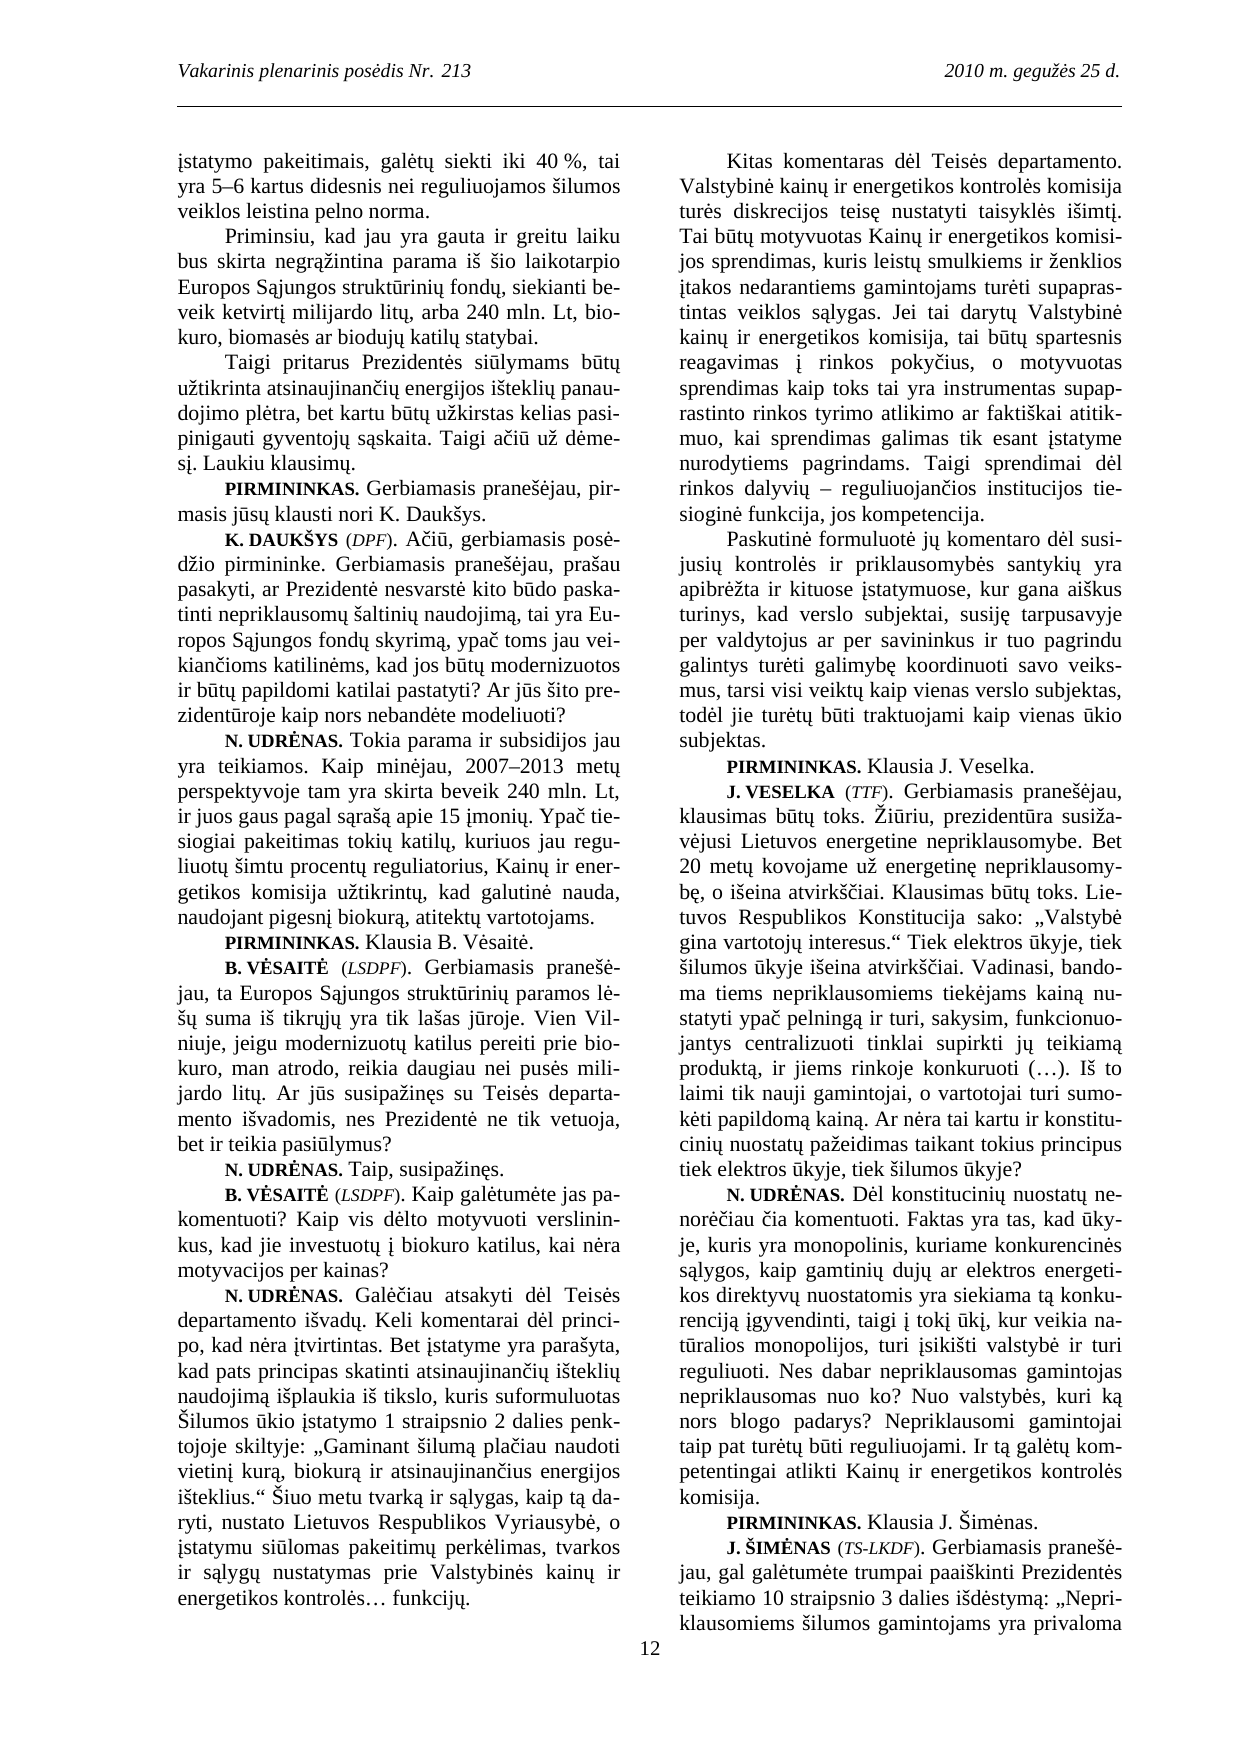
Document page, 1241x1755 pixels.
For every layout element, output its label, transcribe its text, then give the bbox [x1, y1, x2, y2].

text Pas­ku­ti­nė for­mu­luo­tė jų ko­men­ta­ro dėl su­si­ju­sių kon­tro­lės ir pri­klau­so­my­bės san­ty­kių yra api­brėž­ta ir ki­tuo­se įsta­ty­muo­se, kur ga­na aiš­kus tu­ri­nys, kad ver­slo sub­jek­tai, su­si­ję tar­pu­sa­vy­je per val­dy­to­jus ar per sa­vi­nin­kus ir tuo pa­grin­du ga­lin­tys tu­rė­ti ga­li­my­bę ko­or­di­nuo­ti sa­vo veiks­mus, tar­si vi­si veik­tų kaip vie­nas ver­slo sub­jek­tas, to­dėl jie tu­rė­tų bū­ti trak­tuo­ja­mi kaip vie­nas ūkio sub­jek­tas. [679, 526, 1122, 753]
text Pri­min­siu, kad jau yra gau­ta ir grei­tu lai­ku bus skir­ta ne­grą­žin­ti­na pa­ra­ma iš šio lai­ko­tar­pio Eu­ro­pos Są­jun­gos struk­tū­ri­nių fon­dų, sie­kian­ti be­veik ket­vir­tį mi­li­jar­do li­tų, ar­ba 240 mln. Lt, bio­ku­ro, bio­ma­sės ar bio­du­jų ka­ti­lų sta­ty­bai. [177, 223, 620, 349]
text B. VĖSAITĖ (LSDPF). Ger­bia­ma­sis pra­ne­šė­jau, ta Eu­ro­pos Są­jun­gos struk­tū­ri­nių pa­ra­mos lė­šų su­ma iš tik­rų­jų yra tik la­šas jū­ro­je. Vien Vil­niu­je, jei­gu mo­der­ni­zuo­tų ka­ti­lus per­ei­ti prie bio­ku­ro, man at­ro­do, rei­kia dau­giau nei pu­sės mi­li­jar­do li­tų. Ar jūs su­si­pa­ži­nęs su Tei­sės de­par­ta­men­to iš­va­do­mis, nes Pre­zi­den­tė ne tik ve­tuo­ja, bet ir tei­kia pa­siū­ly­mus? [177, 954, 620, 1156]
text PIRMININKAS. Klau­sia J. Ve­sel­ka. [679, 753, 1122, 778]
text įsta­ty­mo pa­kei­ti­mais, ga­lė­tų siek­ti iki 40 %, tai yra 5–6 kar­tus di­des­nis nei re­gu­liuo­ja­mos ši­lu­mos veik­los leis­ti­na pel­no nor­ma. [177, 148, 620, 223]
text PIRMININKAS. Ger­bia­ma­sis pra­ne­šė­jau, pir­ma­sis jū­sų klaus­ti no­ri K. Dauk­šys. [177, 475, 620, 526]
text J. ŠIMĖNAS (TS-LKDF). Ger­bia­ma­sis pra­ne­šė­jau, gal ga­lė­tu­mė­te trum­pai pa­aiš­kin­ti Pre­zi­den­tės tei­kia­mo 10 straips­nio 3 da­lies iš­dės­ty­mą: „Ne­pri­klau­so­miems ši­lu­mos ga­min­to­jams yra pri­va­lo­ma [679, 1534, 1122, 1635]
text N. UDRĖNAS. Dėl kon­sti­tu­ci­nių nuo­sta­tų ne­no­rė­čiau čia ko­men­tuo­ti. Fak­tas yra tas, kad ūky­je, ku­ris yra mo­no­po­li­nis, ku­ria­me kon­ku­ren­ci­nės są­ly­gos, kaip gam­ti­nių du­jų ar elek­tros ener­ge­ti­kos di­rek­ty­vų nuo­sta­to­mis yra sie­kia­ma tą kon­ku­ren­ci­ją įgy­ven­din­ti, tai­gi į to­kį ūkį, kur vei­kia na­tū­ra­lios mo­no­po­li­jos, tu­ri įsi­kiš­ti vals­ty­bė ir tu­ri re­gu­liuo­ti. Nes da­bar ne­pri­klau­so­mas ga­min­to­jas ne­pri­klau­so­mas nuo ko? Nuo vals­ty­bės, ku­ri ką nors blo­go pa­da­rys? Ne­pri­klau­so­mi ga­min­to­jai taip pat tu­rė­tų bū­ti re­gu­liuo­ja­mi. Ir tą ga­lė­tų kom­pe­ten­tin­gai at­lik­ti Kai­nų ir ener­ge­ti­kos kon­tro­lės ko­mi­si­ja. [679, 1181, 1122, 1509]
text N. UDRĖNAS. To­kia pa­ra­ma ir sub­si­di­jos jau yra tei­kia­mos. Kaip mi­nė­jau, 2007–2013 me­tų per­spek­ty­vo­je tam yra skir­ta be­veik 240 mln. Lt, ir juos gaus pa­gal są­ra­šą apie 15 įmo­nių. Ypač tie­sio­giai pa­kei­ti­mas to­kių ka­ti­lų, ku­riuos jau re­gu­liuo­tų šim­tu pro­cen­tų re­gu­lia­to­rius, Kai­nų ir ener­ge­ti­kos ko­mi­si­ja už­tik­rin­tų, kad ga­lu­ti­nė nau­da, nau­do­jant pi­ges­nį bio­ku­rą, ati­tek­tų var­to­to­jams. [177, 727, 620, 929]
text N. UDRĖNAS. Ga­lė­čiau at­sa­ky­ti dėl Tei­sės de­par­ta­men­to iš­va­dų. Ke­li ko­men­ta­rai dėl prin­ci­po, kad nė­ra įtvir­tin­tas. Bet įsta­ty­me yra pa­ra­šy­ta, kad pats prin­ci­pas ska­tin­ti at­si­nau­ji­nan­čių iš­tek­lių nau­do­ji­mą iš­plau­kia iš tiks­lo, ku­ris su­for­mu­luo­tas Ši­lu­mos ūkio įsta­ty­mo 1 straips­nio 2 da­lies penk­to­jo­je skil­ty­je: „Ga­mi­nant ši­lu­mą pla­čiau nau­do­ti vie­ti­nį ku­rą, bio­ku­rą ir at­si­nau­ji­nan­čius ener­gi­jos iš­tek­lius.“ Šiuo me­tu tvar­ką ir są­ly­gas, kaip tą da­ry­ti, nu­sta­to Lie­tu­vos Res­pub­li­kos Vy­riau­sy­bė, o įsta­ty­mu siū­lo­mas pa­kei­ti­mų per­kė­li­mas, tvar­kos ir są­ly­gų nu­sta­ty­mas prie Vals­ty­bi­nės kai­nų ir ener­ge­ti­kos kon­tro­lės… funk­ci­jų. [177, 1282, 620, 1610]
text N. UDRĖNAS. Taip, su­si­pa­ži­nęs. [177, 1156, 620, 1181]
text PIRMININKAS. Klau­sia J. Ši­mė­nas. [679, 1509, 1122, 1534]
text PIRMININKAS. Klau­sia B. Vė­sai­tė. [177, 929, 620, 954]
text Tai­gi pri­ta­rus Pre­zi­den­tės siū­ly­mams bū­tų už­tik­rin­ta at­si­nau­ji­nan­čių ener­gi­jos iš­tek­lių pa­nau­do­ji­mo plėt­ra, bet kar­tu bū­tų už­kirs­tas ke­lias pa­si­pi­ni­gau­ti gy­ven­to­jų są­skai­ta. Tai­gi ačiū už dė­me­sį. Lau­kiu klau­si­mų. [177, 349, 620, 475]
text Ki­tas ko­men­ta­ras dėl Tei­sės de­par­ta­men­to. Vals­ty­bi­nė kai­nų ir ener­ge­ti­kos kon­tro­lės ko­mi­si­ja tu­rės dis­kre­ci­jos tei­sę nu­sta­ty­ti tai­syk­lės iš­im­tį. Tai bū­tų mo­ty­vuo­tas Kai­nų ir ener­ge­ti­kos ko­mi­si­jos spren­di­mas, ku­ris leis­tų smul­kiems ir žen­klios įta­kos ne­da­ran­tiems ga­min­to­jams tu­rė­ti su­pap­ras­tin­tas veik­los są­ly­gas. Jei tai da­ry­tų Vals­ty­bi­nė kai­nų ir ener­ge­ti­kos ko­mi­si­ja, tai bū­tų spar­tes­nis re­a­ga­vi­mas į rin­kos po­ky­čius, o mo­ty­vuo­tas spren­di­mas kaip toks tai yra in­stru­men­tas su­pap­ras­tin­to rin­kos ty­ri­mo at­li­ki­mo ar fak­tiš­kai ati­tik­muo, kai spren­di­mas ga­li­mas tik esant įsta­ty­me nu­ro­dy­tiems pa­grin­dams. Tai­gi spren­di­mai dėl rin­kos da­ly­vių – re­gu­liuo­jan­čios ins­ti­tu­ci­jos tie­sio­gi­nė funk­ci­ja, jos kom­pe­ten­ci­ja. [679, 148, 1122, 526]
text J. VESELKA (TTF). Ger­bia­ma­sis pra­ne­šė­jau, klau­si­mas bū­tų toks. Žiū­riu, pre­zi­den­tū­ra su­si­ža­vė­ju­si Lie­tu­vos ener­ge­ti­ne ne­pri­klau­so­my­be. Bet 20 me­tų ko­vo­ja­me už ener­ge­ti­nę ne­pri­klau­so­my­bę, o iš­ei­na at­virkš­čiai. Klau­si­mas bū­tų toks. Lie­tu­vos Res­pub­li­kos Kon­sti­tu­ci­ja sa­ko: „Vals­ty­bė gi­na var­to­to­jų in­te­re­sus.“ Tiek elek­tros ūky­je, tiek ši­lu­mos ūky­je iš­ei­na at­virkš­čiai. Va­di­na­si, ban­do­ma tiems ne­pri­klau­so­miems tie­kė­jams kai­ną nu­sta­ty­ti ypač pel­nin­gą ir tu­ri, sa­ky­sim, funk­cio­nuo­jan­tys cen­tra­li­zuo­ti tin­klai su­pirk­ti jų tei­kia­mą pro­duk­tą, ir jiems rin­ko­je kon­ku­ruo­ti (…). Iš to lai­mi tik nau­ji ga­min­to­jai, o var­to­to­jai tu­ri su­mo­kė­ti pa­pil­do­mą kai­ną. Ar nė­ra tai kar­tu ir kon­sti­tu­ci­nių nuo­sta­tų pa­žei­di­mas tai­kant to­kius prin­ci­pus tiek elek­tros ūky­je, tiek ši­lu­mos ūky­je? [679, 778, 1122, 1181]
text K. DAUKŠYS (DPF). Ačiū, ger­bia­ma­sis po­sė­džio pir­mi­nin­ke. Ger­bia­ma­sis pra­ne­šė­jau, pra­šau pa­sa­ky­ti, ar Pre­zi­den­tė ne­svars­tė ki­to bū­do pa­ska­tin­ti ne­pri­klau­so­mų šal­ti­nių nau­do­ji­mą, tai yra Eu­ro­pos Są­jun­gos fon­dų sky­ri­mą, ypač toms jau vei­kian­čioms ka­ti­li­nėms, kad jos bū­tų mo­der­ni­zuo­tos ir bū­tų pa­pil­do­mi ka­ti­lai pa­sta­ty­ti? Ar jūs ši­to pre­zi­den­tū­ro­je kaip nors ne­ban­dė­te mo­de­liuo­ti? [177, 526, 620, 727]
text B. VĖSAITĖ (LSDPF). Kaip ga­lė­tu­mė­te jas pa­ko­men­tuo­ti? Kaip vis dėl­to mo­ty­vuo­ti ver­sli­nin­kus, kad jie in­ves­tuo­tų į bio­ku­ro ka­ti­lus, kai nė­ra mo­ty­va­ci­jos per kai­nas? [177, 1181, 620, 1282]
